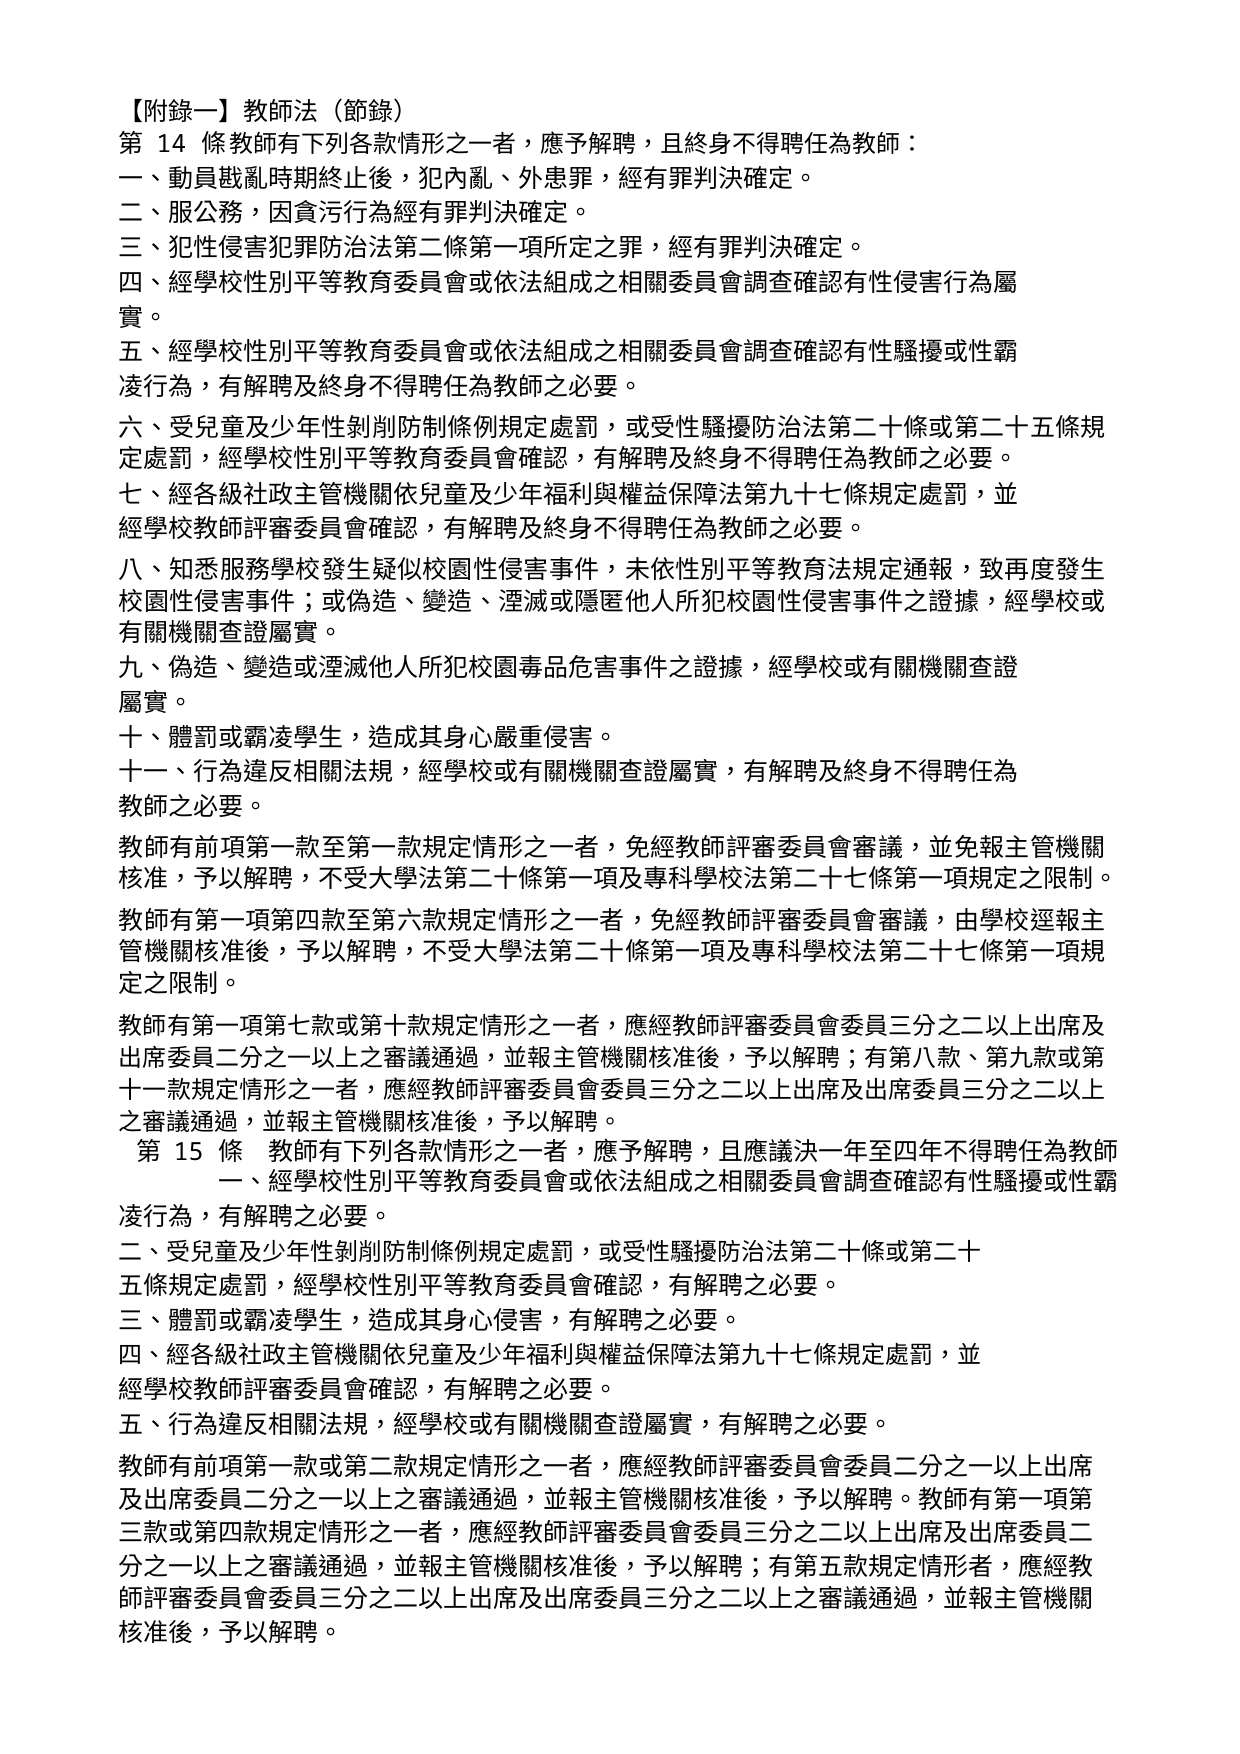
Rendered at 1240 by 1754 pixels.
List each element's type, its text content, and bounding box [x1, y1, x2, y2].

text 三、犯性侵害犯罪防治法第二條第一項所定之罪，經有罪判決確定。 [119, 232, 1118, 262]
text 屬實。 [119, 687, 1118, 717]
text 九、偽造、變造或湮滅他人所犯校園毒品危害事件之證據，經學校或有關機關查證 [119, 653, 1118, 683]
text 經學校教師評審委員會確認，有解聘之必要。 [119, 1374, 1118, 1404]
text 教師有前項第一款至第一款規定情形之一者，免經教師評審委員會審議，並免報主管機關核准，予以解聘，不受大學法第二十條第一項及專科學校法第二十七條第一項規定之限制。 [119, 832, 1106, 894]
text 七、經各級社政主管機關依兒童及少年福利與權益保障法第九十七條規定處罰，並 [119, 479, 1118, 509]
text 教師之必要。 [119, 792, 1118, 822]
text 教師有第一項第七款或第十款規定情形之一者，應經教師評審委員會委員三分之二以上出席及出席委員二分之一以上之審議通過，並報主管機關核准後，予以解聘；有第八款、第九款或第十一款規定情形之一者，應經教師評審委員會委員三分之二以上出席及出席委員三分之二以上之審議通過，並報主管機關核准後，予以解聘。 [119, 1008, 1106, 1137]
text 八、知悉服務學校發生疑似校園性侵害事件，未依性別平等教育法規定通報，致再度發生校園性侵害事件；或偽造、變造、湮滅或隱匿他人所犯校園性侵害事件之證據，經學校或有關機關查證屬實。 [119, 554, 1106, 648]
text 六、受兒童及少年性剝削防制條例規定處罰，或受性騷擾防治法第二十條或第二十五條規定處罰，經學校性別平等教育委員會確認，有解聘及終身不得聘任為教師之必要。 [119, 412, 1106, 474]
text 十、體罰或霸凌學生，造成其身心嚴重侵害。 [119, 722, 1118, 752]
text 教師有第一項第四款至第六款規定情形之一者，免經教師評審委員會審議，由學校逕報主管機關核准後，予以解聘，不受大學法第二十條第一項及專科學校法第二十七條第一項規定之限制。 [119, 904, 1106, 998]
text 四、經學校性別平等教育委員會或依法組成之相關委員會調查確認有性侵害行為屬 [119, 267, 1118, 297]
text 三、體罰或霸凌學生，造成其身心侵害，有解聘之必要。 [119, 1305, 1118, 1335]
text 教師有前項第一款或第二款規定情形之一者，應經教師評審委員會委員二分之一以上出席及出席委員二分之一以上之審議通過，並報主管機關核准後，予以解聘。教師有第一項第三款或第四款規定情形之一者，應經教師評審委員會委員三分之二以上出席及出席委員二分之一以上之審議通過，並報主管機關核准後，予以解聘；有第五款規定情形者，應經教師評審委員會委員三分之二以上出席及出席委員三分之二以上之審議通過，並報主管機關核准後，予以解聘。 [119, 1449, 1118, 1648]
text 一、動員戡亂時期終止後，犯內亂、外患罪，經有罪判決確定。 [119, 163, 1118, 193]
text 五、行為違反相關法規，經學校或有關機關查證屬實，有解聘之必要。 [119, 1409, 1118, 1439]
text 凌行為，有解聘之必要。 [119, 1201, 1118, 1231]
text 二、服公務，因貪污行為經有罪判決確定。 [119, 198, 1118, 228]
text 四、經各級社政主管機關依兒童及少年福利與權益保障法第九十七條規定處罰，並 [119, 1341, 1118, 1370]
text 第 14 條 教師有下列各款情形之一者，應予解聘，且終身不得聘任為教師： [119, 128, 1118, 158]
text 五、經學校性別平等教育委員會或依法組成之相關委員會調查確認有性騷擾或性霸 [119, 337, 1118, 367]
text 五條規定處罰，經學校性別平等教育委員會確認，有解聘之必要。 [119, 1271, 1118, 1301]
text 二、受兒童及少年性剝削防制條例規定處罰，或受性騷擾防治法第二十條或第二十 [119, 1237, 1118, 1266]
text 經學校教師評審委員會確認，有解聘及終身不得聘任為教師之必要。 [119, 514, 1118, 544]
text 實。 [119, 302, 1118, 332]
text 十一、行為違反相關法規，經學校或有關機關查證屬實，有解聘及終身不得聘任為 [119, 757, 1118, 787]
text 【附錄一】教師法（節錄） [119, 96, 1118, 126]
text 凌行為，有解聘及終身不得聘任為教師之必要。 [119, 371, 1118, 401]
text 第 15 條 教師有下列各款情形之一者，應予解聘，且應議決一年至四年不得聘任為教師：一、經學校性別平等教育委員會或依法組成之相關委員會調查確認有性騷擾或性霸 [119, 1137, 1118, 1196]
